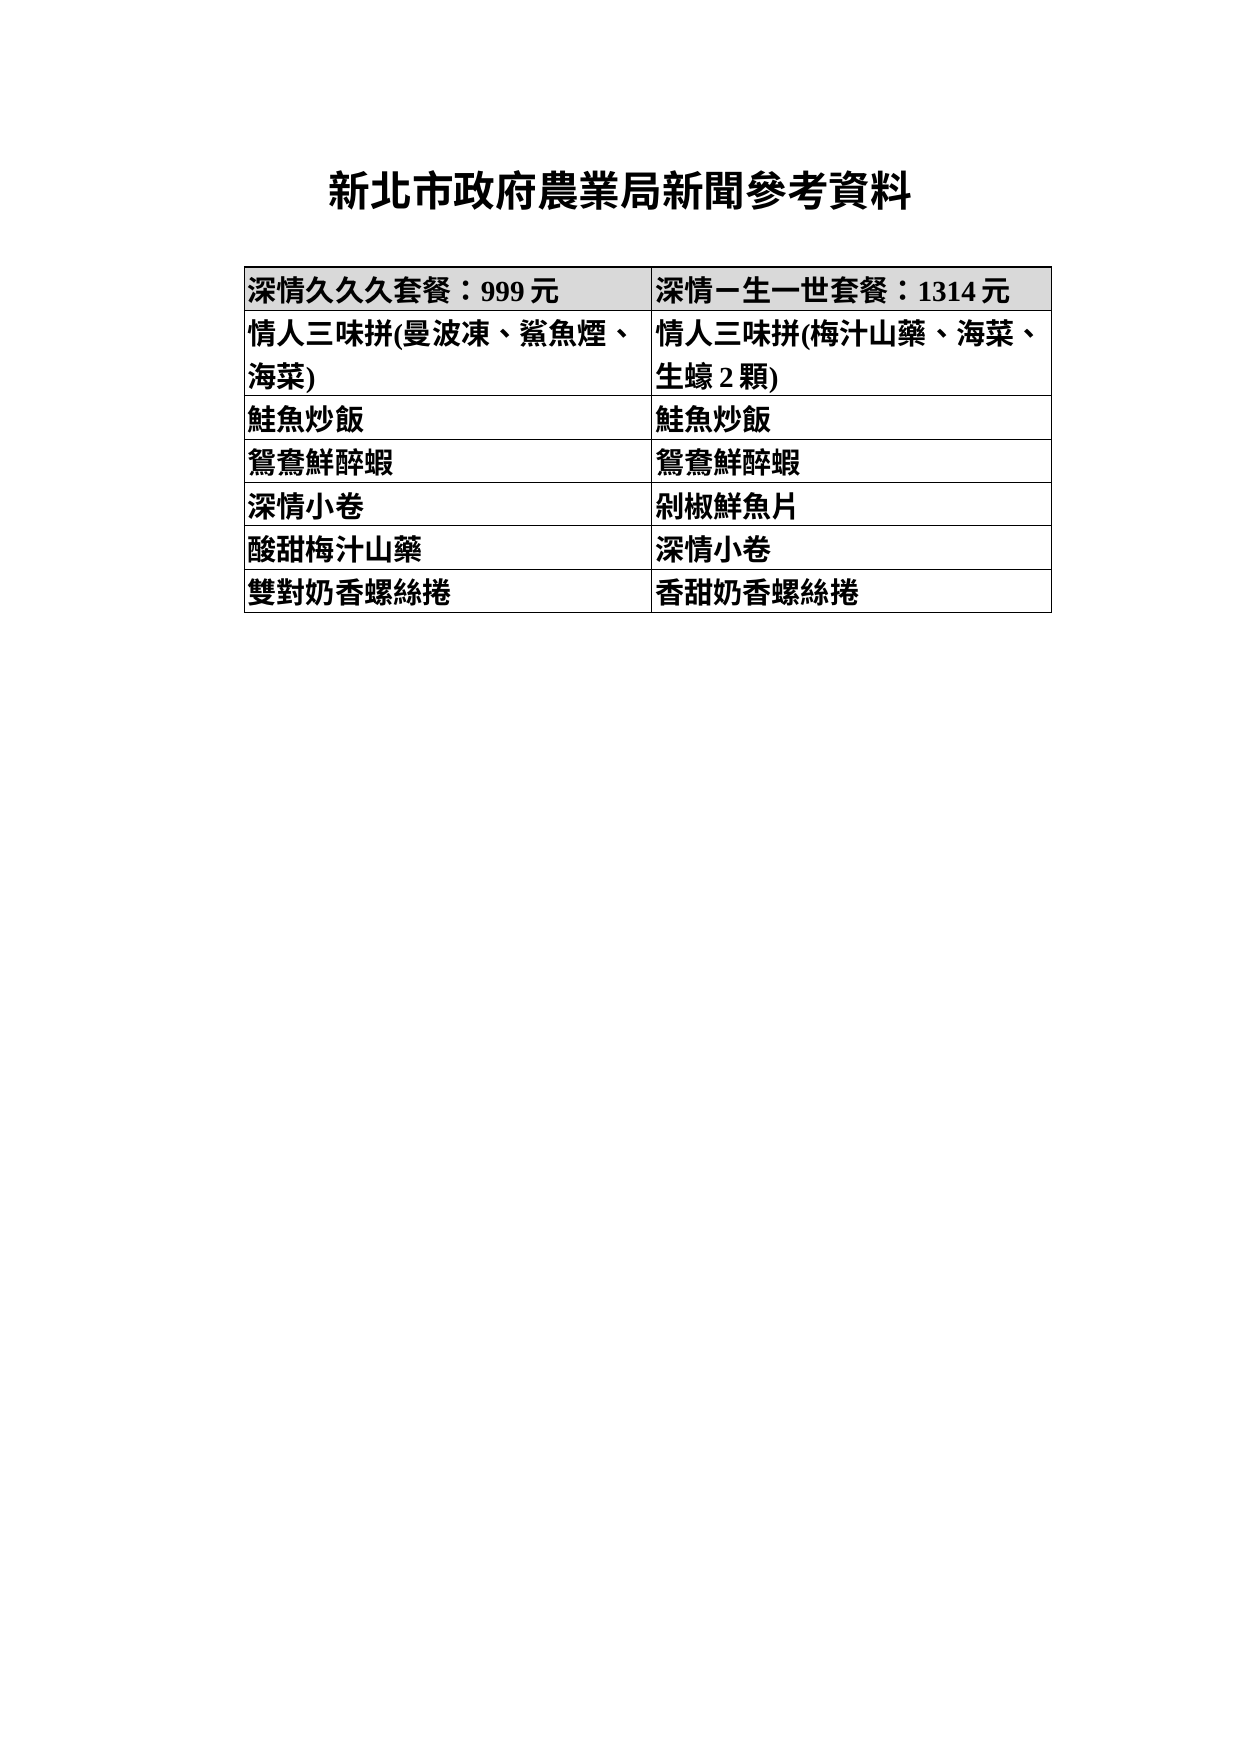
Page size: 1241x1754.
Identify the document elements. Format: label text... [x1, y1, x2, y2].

table_cell 酸甜梅汁山藥 [245, 526, 651, 569]
table_header 深情ㄧ生一世套餐：1314元 [652, 268, 1051, 310]
table_cell 深情小卷 [245, 483, 651, 525]
table_header 深情久久久套餐：999元 [245, 268, 651, 310]
table_cell 鮭魚炒飯 [652, 396, 1051, 439]
table_cell 香甜奶香螺絲捲 [652, 570, 1051, 612]
table_cell 鮭魚炒飯 [245, 396, 651, 439]
table_cell 情人三味拼(曼波凍、鯊魚煙、海菜) [245, 311, 651, 395]
table_cell 雙對奶香螺絲捲 [245, 570, 651, 612]
table_cell 深情小卷 [652, 526, 1051, 569]
table_cell 鴛鴦鮮醉蝦 [245, 440, 651, 482]
table_cell 情人三味拼(梅汁山藥、海菜、生蠔2顆) [652, 311, 1051, 395]
text 新北市政府農業局新聞參考資料 [187, 158, 1053, 218]
table_cell 剁椒鮮魚片 [652, 483, 1051, 525]
table_cell 鴛鴦鮮醉蝦 [652, 440, 1051, 482]
